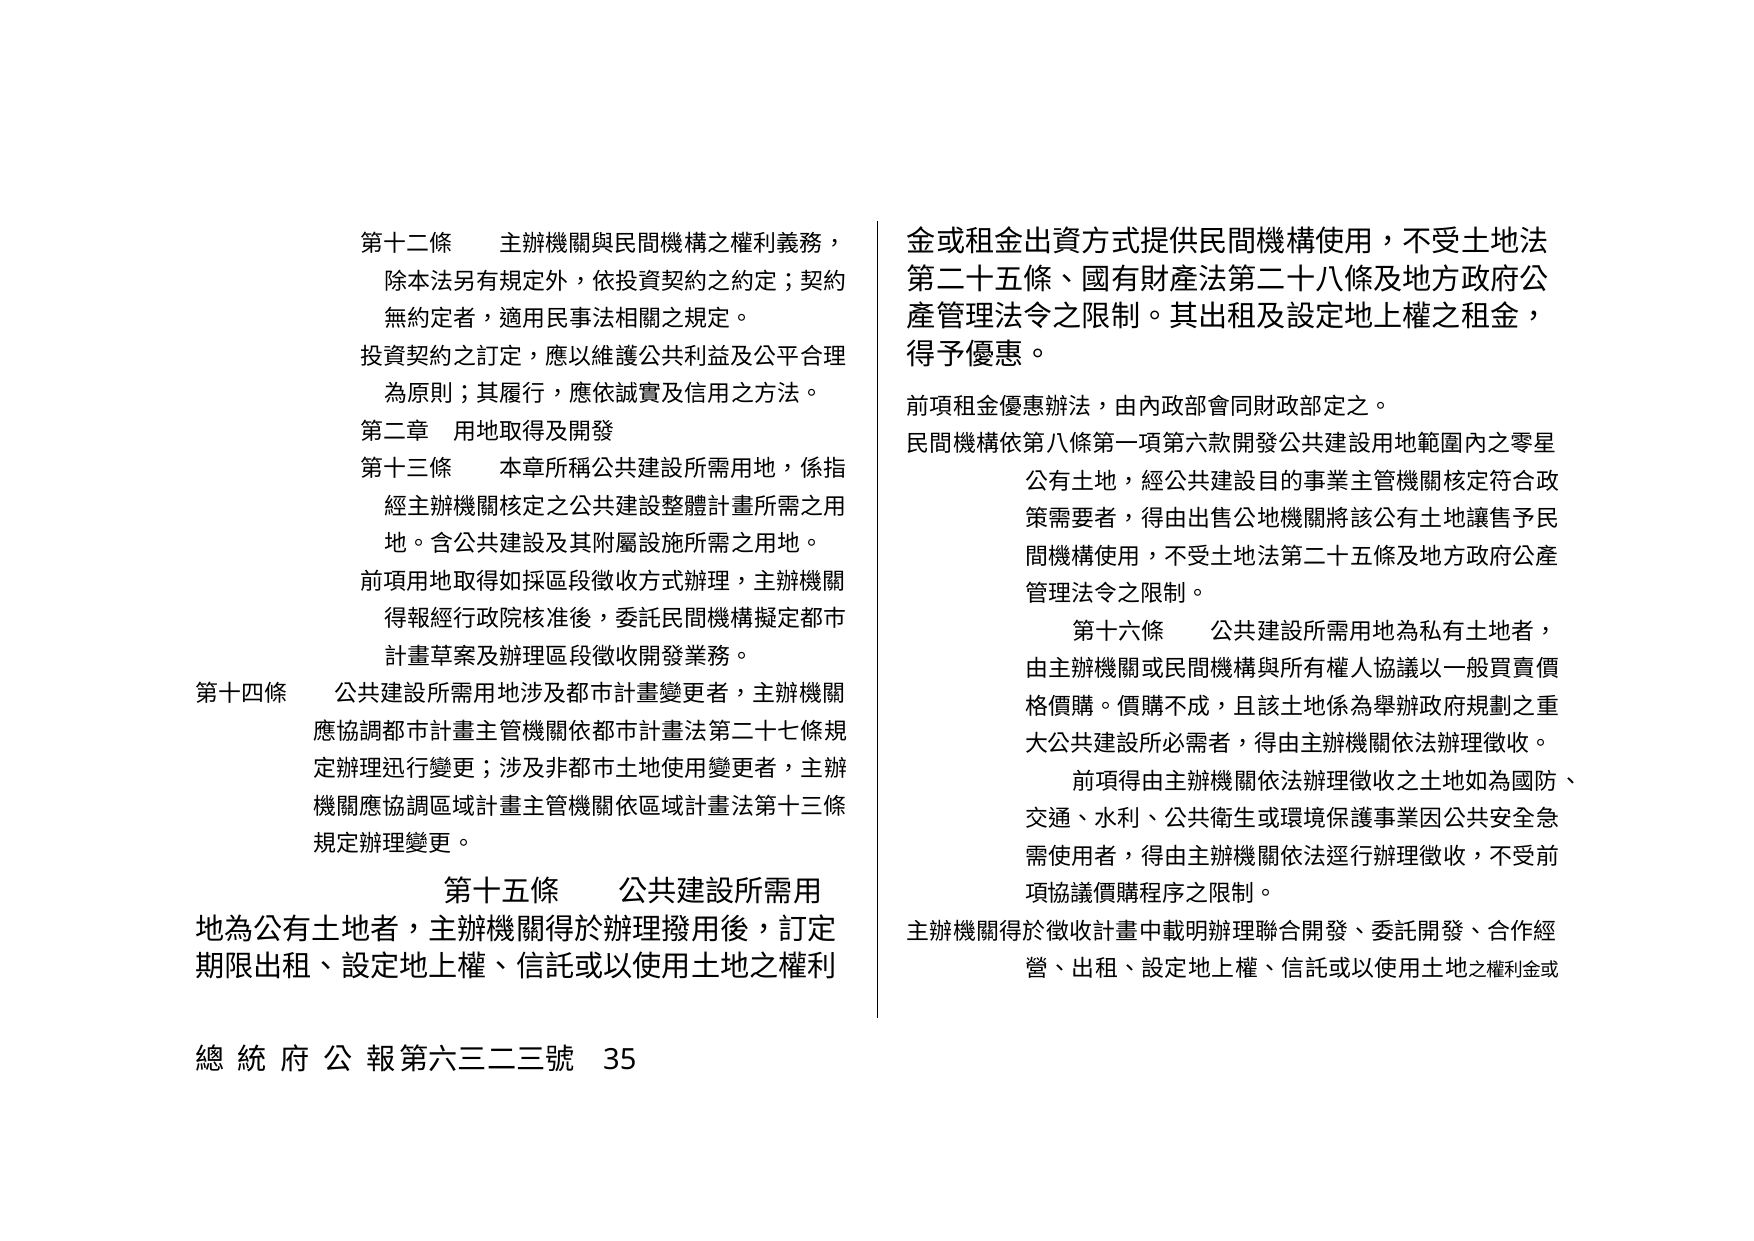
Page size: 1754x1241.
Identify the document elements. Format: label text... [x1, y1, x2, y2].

text 民間機構依第八條第一項第六款開發公共建設用地範圍內之零星公有土地，經公共建設目的事業主管機關核定符合政策需要者，得由出售公地機關將該公有土地讓售予民間機構使用，不受土地法第二十五條及地方政府公產管理法令之限制。 [907, 422, 1559, 609]
text 前項租金優惠辦法，由內政部會同財政部定之。 [907, 384, 1559, 422]
text 前項用地取得如採區段徵收方式辦理，主辦機關得報經行政院核准後，委託民間機構擬定都巿計畫草案及辦理區段徵收開發業務。 [360, 559, 847, 672]
text 投資契約之訂定，應以維護公共利益及公平合理為原則；其履行，應依誠實及信用之方法。 [360, 334, 847, 409]
text 第十三條 本章所稱公共建設所需用地，係指經主辦機關核定之公共建設整體計畫所需之用地。含公共建設及其附屬設施所需之用地。 [360, 447, 847, 559]
text 第十五條 公共建設所需用地為公有土地者，主辦機關得於辦理撥用後，訂定期限出租、設定地上權、信託或以使用土地之權利 [195, 872, 847, 984]
text 第十二條 主辦機關與民間機構之權利義務，除本法另有規定外，依投資契約之約定；契約無約定者，適用民事法相關之規定。 [360, 222, 847, 334]
text 第十六條 公共建設所需用地為私有土地者，由主辦機關或民間機構與所有權人協議以一般買賣價格價購。價購不成，且該土地係為舉辦政府規劃之重大公共建設所必需者，得由主辦機關依法辦理徵收。 [1025, 609, 1559, 759]
text 金或租金出資方式提供民間機構使用，不受土地法第二十五條、國有財產法第二十八條及地方政府公產管理法令之限制。其出租及設定地上權之租金，得予優惠。 [907, 222, 1559, 372]
text 第二章 用地取得及開發 [360, 409, 847, 447]
text 主辦機關得於徵收計畫中載明辦理聯合開發、委託開發、合作經營、出租、設定地上權、信託或以使用土地之權利金或 [907, 909, 1559, 984]
text 前項得由主辦機關依法辦理徵收之土地如為國防、交通、水利、公共衛生或環境保護事業因公共安全急需使用者，得由主辦機關依法逕行辦理徵收，不受前項協議價購程序之限制。 [1025, 759, 1559, 909]
text 第十四條 公共建設所需用地涉及都巿計畫變更者，主辦機關應協調都巿計畫主管機關依都巿計畫法第二十七條規定辦理迅行變更；涉及非都巿土地使用變更者，主辦機關應協調區域計畫主管機關依區域計畫法第十三條規定辦理變更。 [195, 672, 847, 859]
